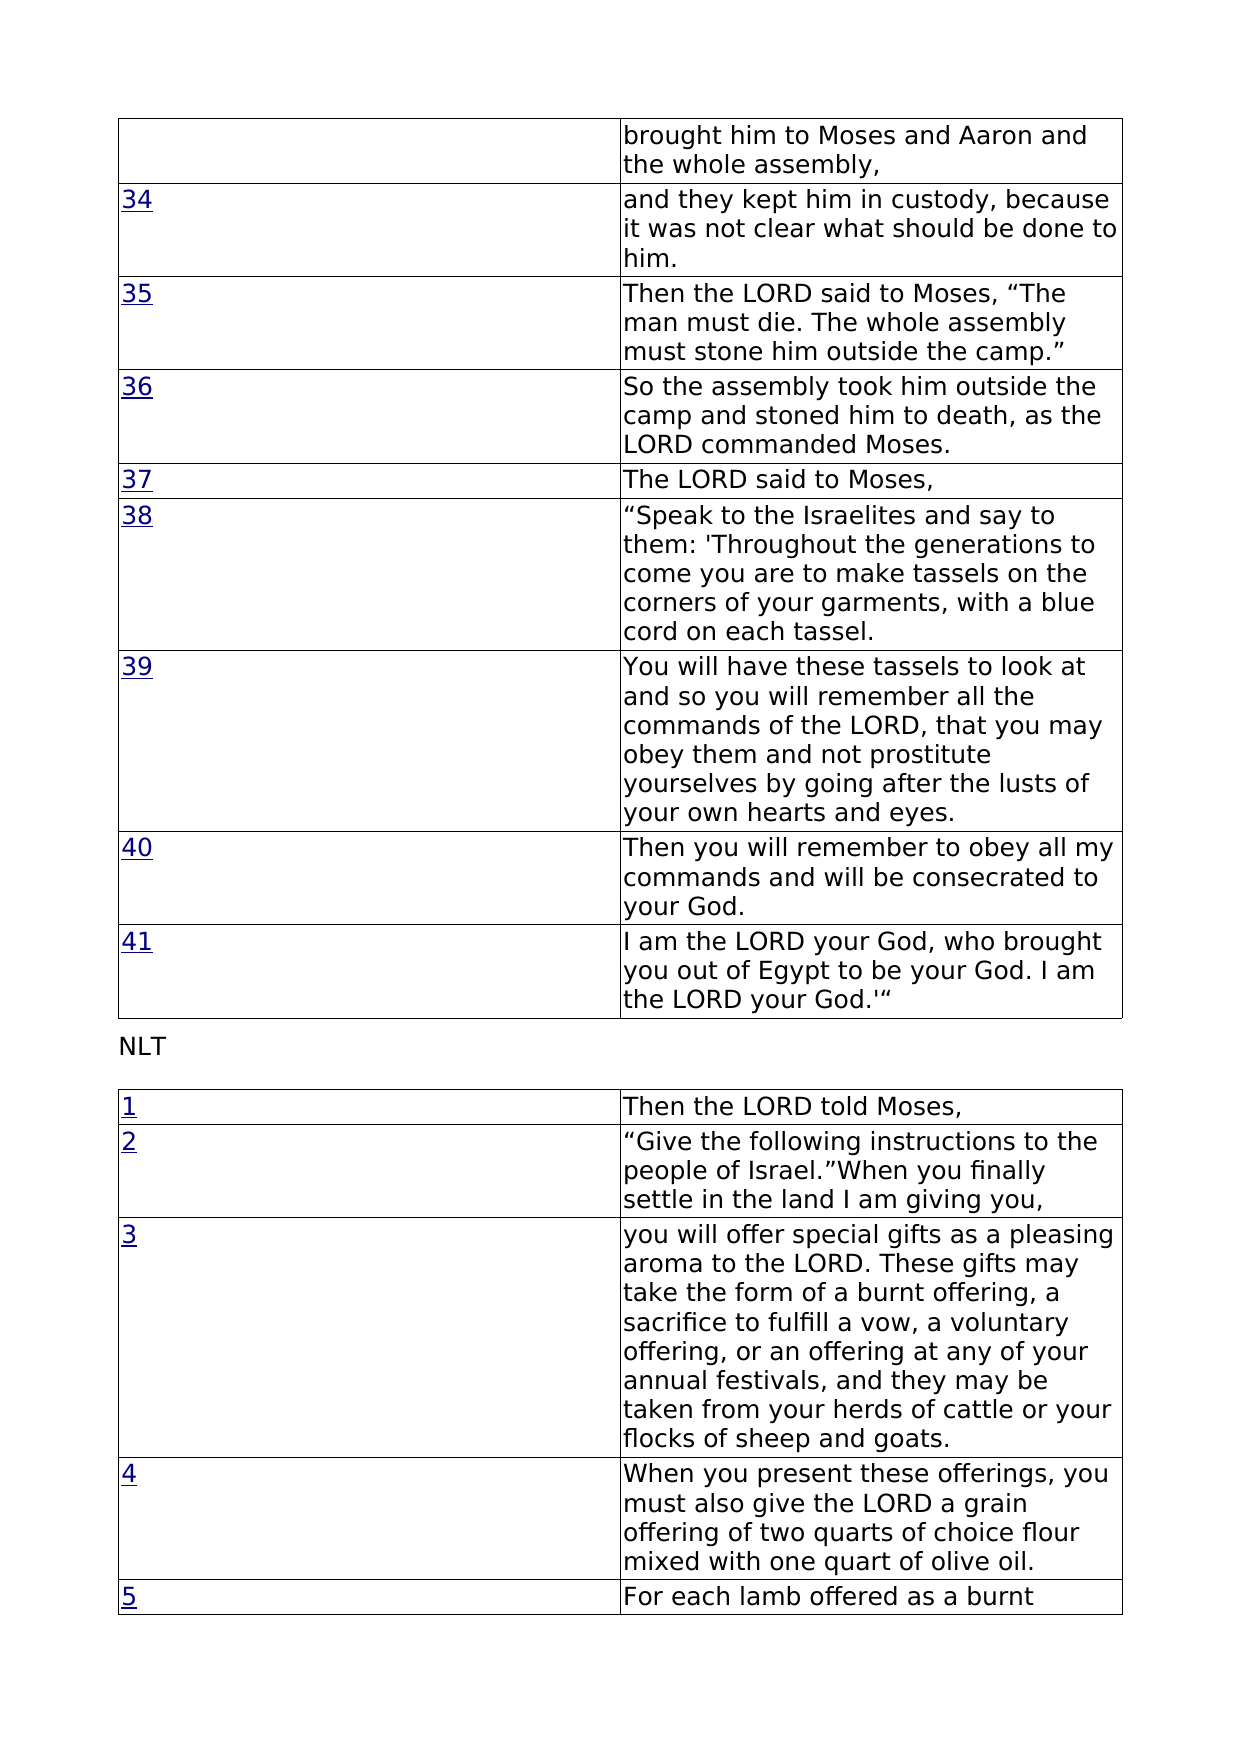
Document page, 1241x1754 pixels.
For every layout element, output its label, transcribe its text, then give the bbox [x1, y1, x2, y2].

table_cell The LORD said to Moses, [621, 464, 1122, 498]
table_cell I am the LORD your God, who brought you out of Egypt to be your God. I am the LORD your God.'“ [621, 925, 1122, 1017]
table_cell 5 [119, 1580, 620, 1614]
table_cell 39 [119, 651, 620, 831]
table_cell 36 [119, 370, 620, 463]
table_cell Then you will remember to obey all my commands and will be consecrated to your God. [621, 832, 1122, 924]
table_cell brought him to Moses and Aaron and the whole assembly, [621, 119, 1122, 182]
table_cell “Give the following instructions to the people of Israel.”When you finally settle in the land I am giving you, [621, 1125, 1122, 1217]
table_cell For each lamb offered as a burnt [621, 1580, 1122, 1614]
table_cell you will offer special gifts as a pleasing aroma to the LORD. These gifts may take the form of a burnt offering, a sacrifice to fulfill a vow, a voluntary offering, or an offering at any of your annual festivals, and they may be taken from your herds of cattle or your flocks of sheep and goats. [621, 1218, 1122, 1457]
table_cell 35 [119, 277, 620, 369]
table_cell [119, 119, 620, 182]
table_cell 41 [119, 925, 620, 1017]
table_cell You will have these tassels to look at and so you will remember all the commands of the LORD, that you may obey them and not prostitute yourselves by going after the lusts of your own hearts and eyes. [621, 651, 1122, 831]
table_cell 38 [119, 499, 620, 649]
table_cell “Speak to the Israelites and say to them: 'Throughout the generations to come you are to make tassels on the corners of your garments, with a blue cord on each tassel. [621, 499, 1122, 649]
table_cell 37 [119, 464, 620, 498]
table_cell 40 [119, 832, 620, 924]
table_header 1 [119, 1090, 620, 1124]
table_header Then the LORD told Moses, [621, 1090, 1122, 1124]
table_cell 2 [119, 1125, 620, 1217]
table_cell and they kept him in custody, because it was not clear what should be done to him. [621, 184, 1122, 276]
text NLT [118, 1032, 1122, 1061]
table_cell Then the LORD said to Moses, “The man must die. The whole assembly must stone him outside the camp.” [621, 277, 1122, 369]
table_cell When you present these offerings, you must also give the LORD a grain offering of two quarts of choice flour mixed with one quart of olive oil. [621, 1458, 1122, 1579]
table_cell 34 [119, 184, 620, 276]
table_cell 3 [119, 1218, 620, 1457]
table_cell So the assembly took him outside the camp and stoned him to death, as the LORD commanded Moses. [621, 370, 1122, 463]
table_cell 4 [119, 1458, 620, 1579]
